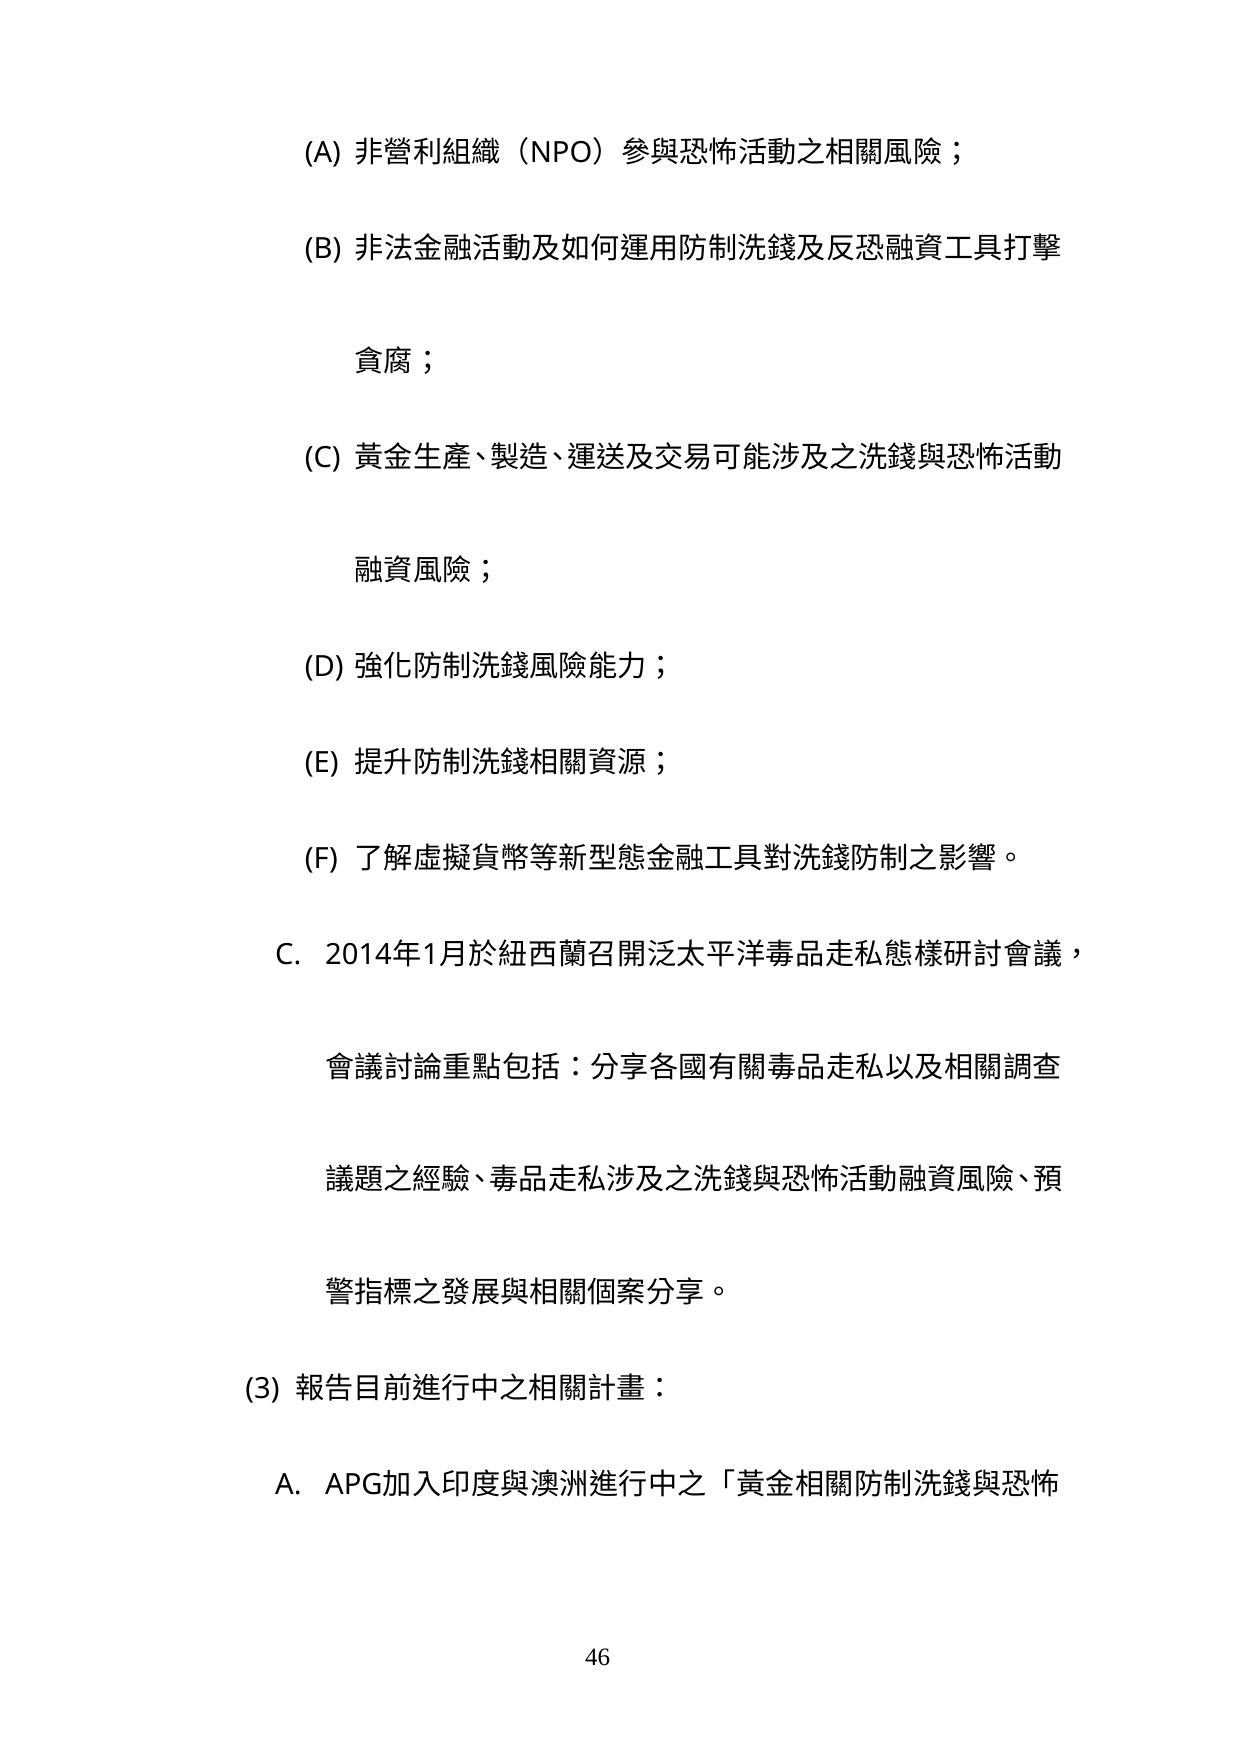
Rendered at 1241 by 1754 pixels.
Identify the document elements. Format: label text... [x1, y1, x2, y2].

list 2014年1月於紐西蘭召開泛太平洋毒品走私態樣研討會議，會議討論重點包括：分享各國有關毒品走私以及相關調查議題之經驗、毒品走私涉及之洗錢與恐怖活動融資風險、預警指標之發展與相關個案分享。 [275, 914, 1062, 1327]
list 了解虛擬貨幣等新型態金融工具對洗錢防制之影響。 [304, 818, 1062, 893]
list 非法金融活動及如何運用防制洗錢及反恐融資工具打擊貪腐； [304, 208, 1062, 396]
list 強化防制洗錢風險能力； [304, 626, 1062, 701]
list 提升防制洗錢相關資源； [304, 722, 1062, 797]
list 黃金生產、製造、運送及交易可能涉及之洗錢與恐怖活動融資風險； [304, 417, 1062, 605]
list 報告目前進行中之相關計畫： [245, 1348, 1062, 1423]
list 非營利組織（NPO）參與恐怖活動之相關風險； [304, 112, 1062, 187]
list APG加入印度與澳洲進行中之「黃金相關防制洗錢與恐怖 [275, 1444, 1062, 1519]
